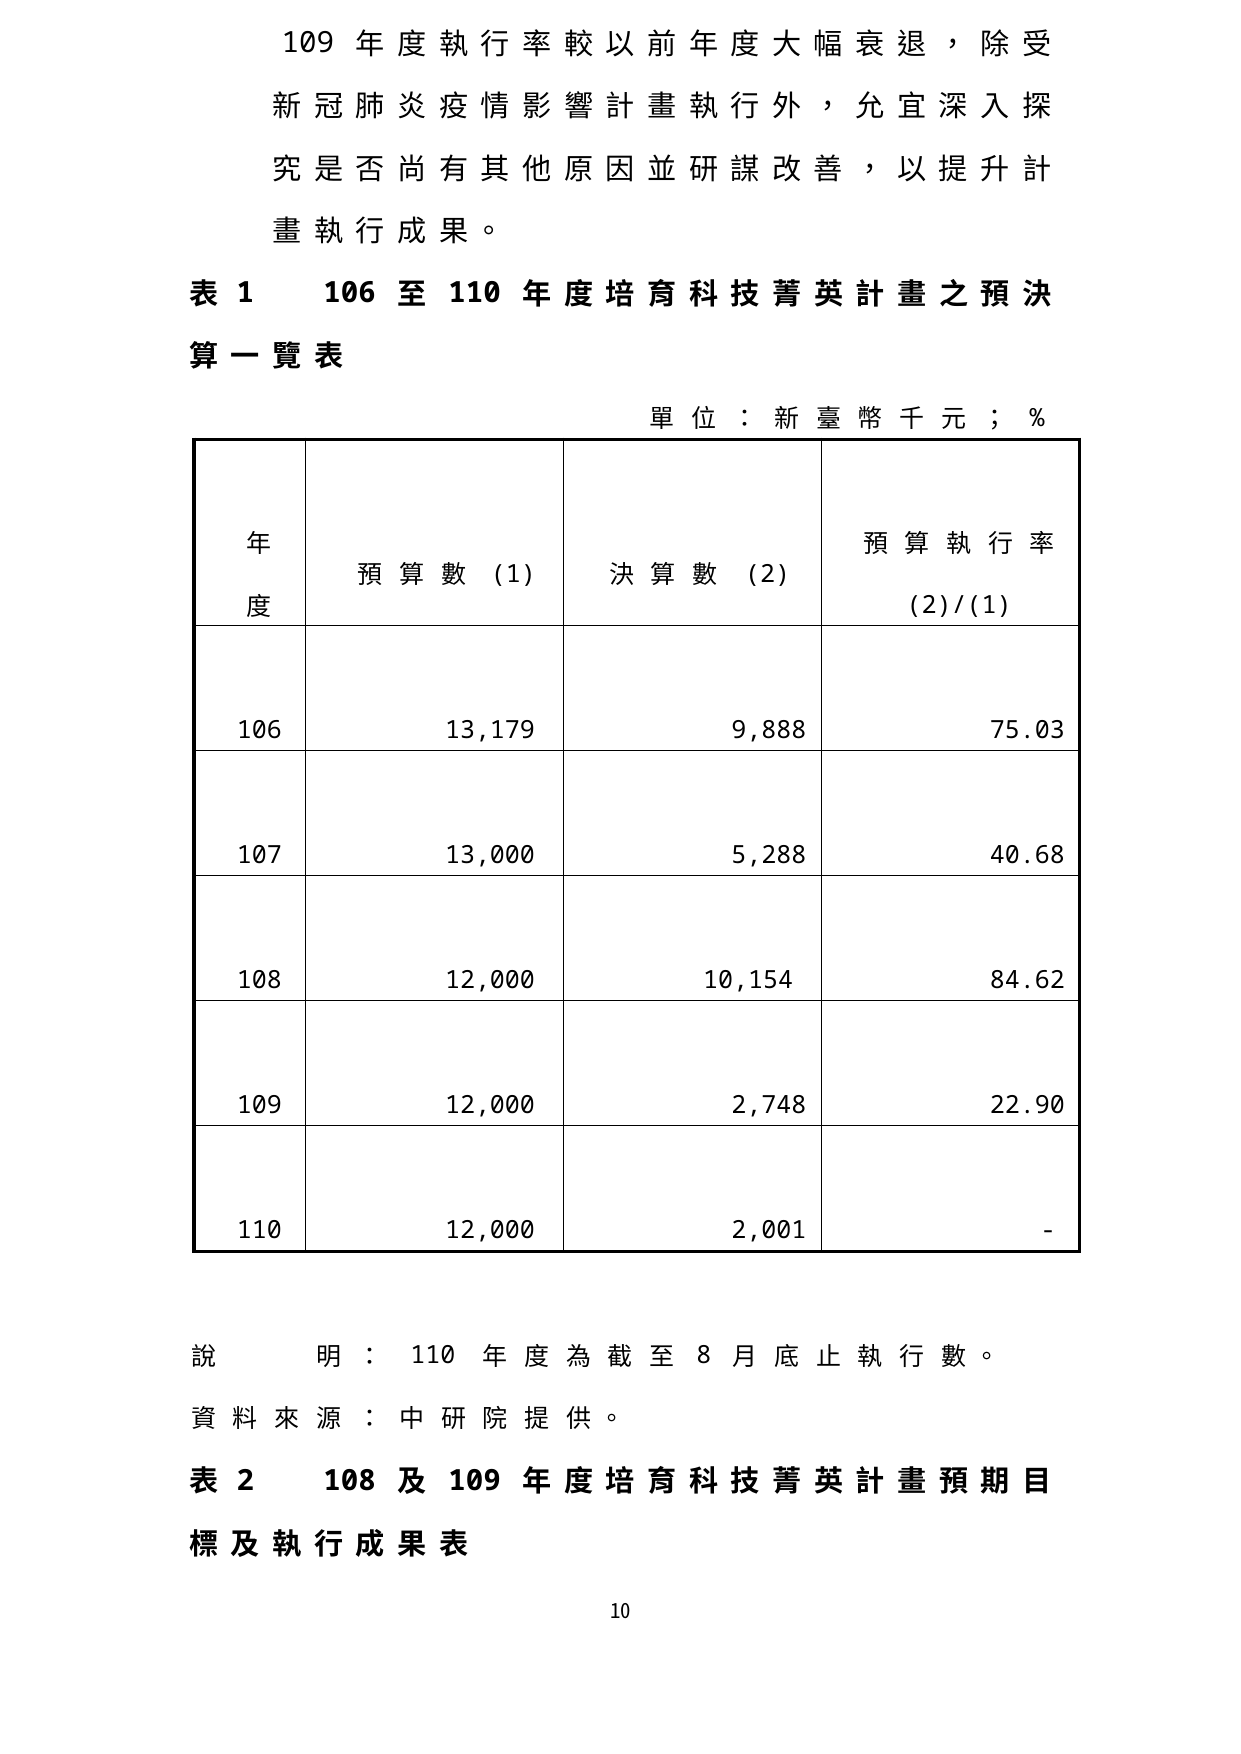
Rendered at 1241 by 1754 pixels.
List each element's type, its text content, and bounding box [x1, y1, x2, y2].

text 表1 106至110年度培育科技菁英計畫之預決算一覽表 [183, 250, 1058, 375]
table_cell 10,154 [564, 876, 821, 1000]
table_cell 13,000 [306, 751, 563, 875]
table_cell 40.68 [822, 751, 1078, 875]
table_cell 110 [196, 1126, 305, 1250]
table_cell - [822, 1126, 1078, 1250]
table_cell 106 [196, 626, 305, 750]
text 說 明：110年度為截至8月底止執行數。 [183, 1312, 1058, 1375]
table_cell 75.03 [822, 626, 1078, 750]
table_header 決算數(2) [564, 441, 821, 625]
table_cell 5,288 [564, 751, 821, 875]
table_cell 13,179 [306, 626, 563, 750]
table_cell 12,000 [306, 876, 563, 1000]
table_cell 108 [196, 876, 305, 1000]
text 資料來源：中研院提供。 [183, 1375, 1058, 1437]
table_cell 9,888 [564, 626, 821, 750]
table_cell 2,748 [564, 1001, 821, 1125]
table_header 預算執行率(2)/(1) [822, 441, 1078, 625]
table_cell 109 [196, 1001, 305, 1125]
text 表2 108及109年度培育科技菁英計畫預期目標及執行成果表 [183, 1437, 1058, 1562]
text 109年度執行率較以前年度大幅衰退，除受新冠肺炎疫情影響計畫執行外，允宜深入探究是否尚有其他原因並研謀改善，以提升計畫執行成果。 [242, 0, 1058, 250]
table_cell 84.62 [822, 876, 1078, 1000]
table_header 預算數(1) [306, 441, 563, 625]
table_cell 12,000 [306, 1126, 563, 1250]
table_cell 12,000 [306, 1001, 563, 1125]
table_cell 107 [196, 751, 305, 875]
table_cell 22.90 [822, 1001, 1078, 1125]
table_header 年度 [196, 441, 305, 625]
table_cell 2,001 [564, 1126, 821, 1250]
text 單位：新臺幣千元；% [183, 375, 1058, 437]
